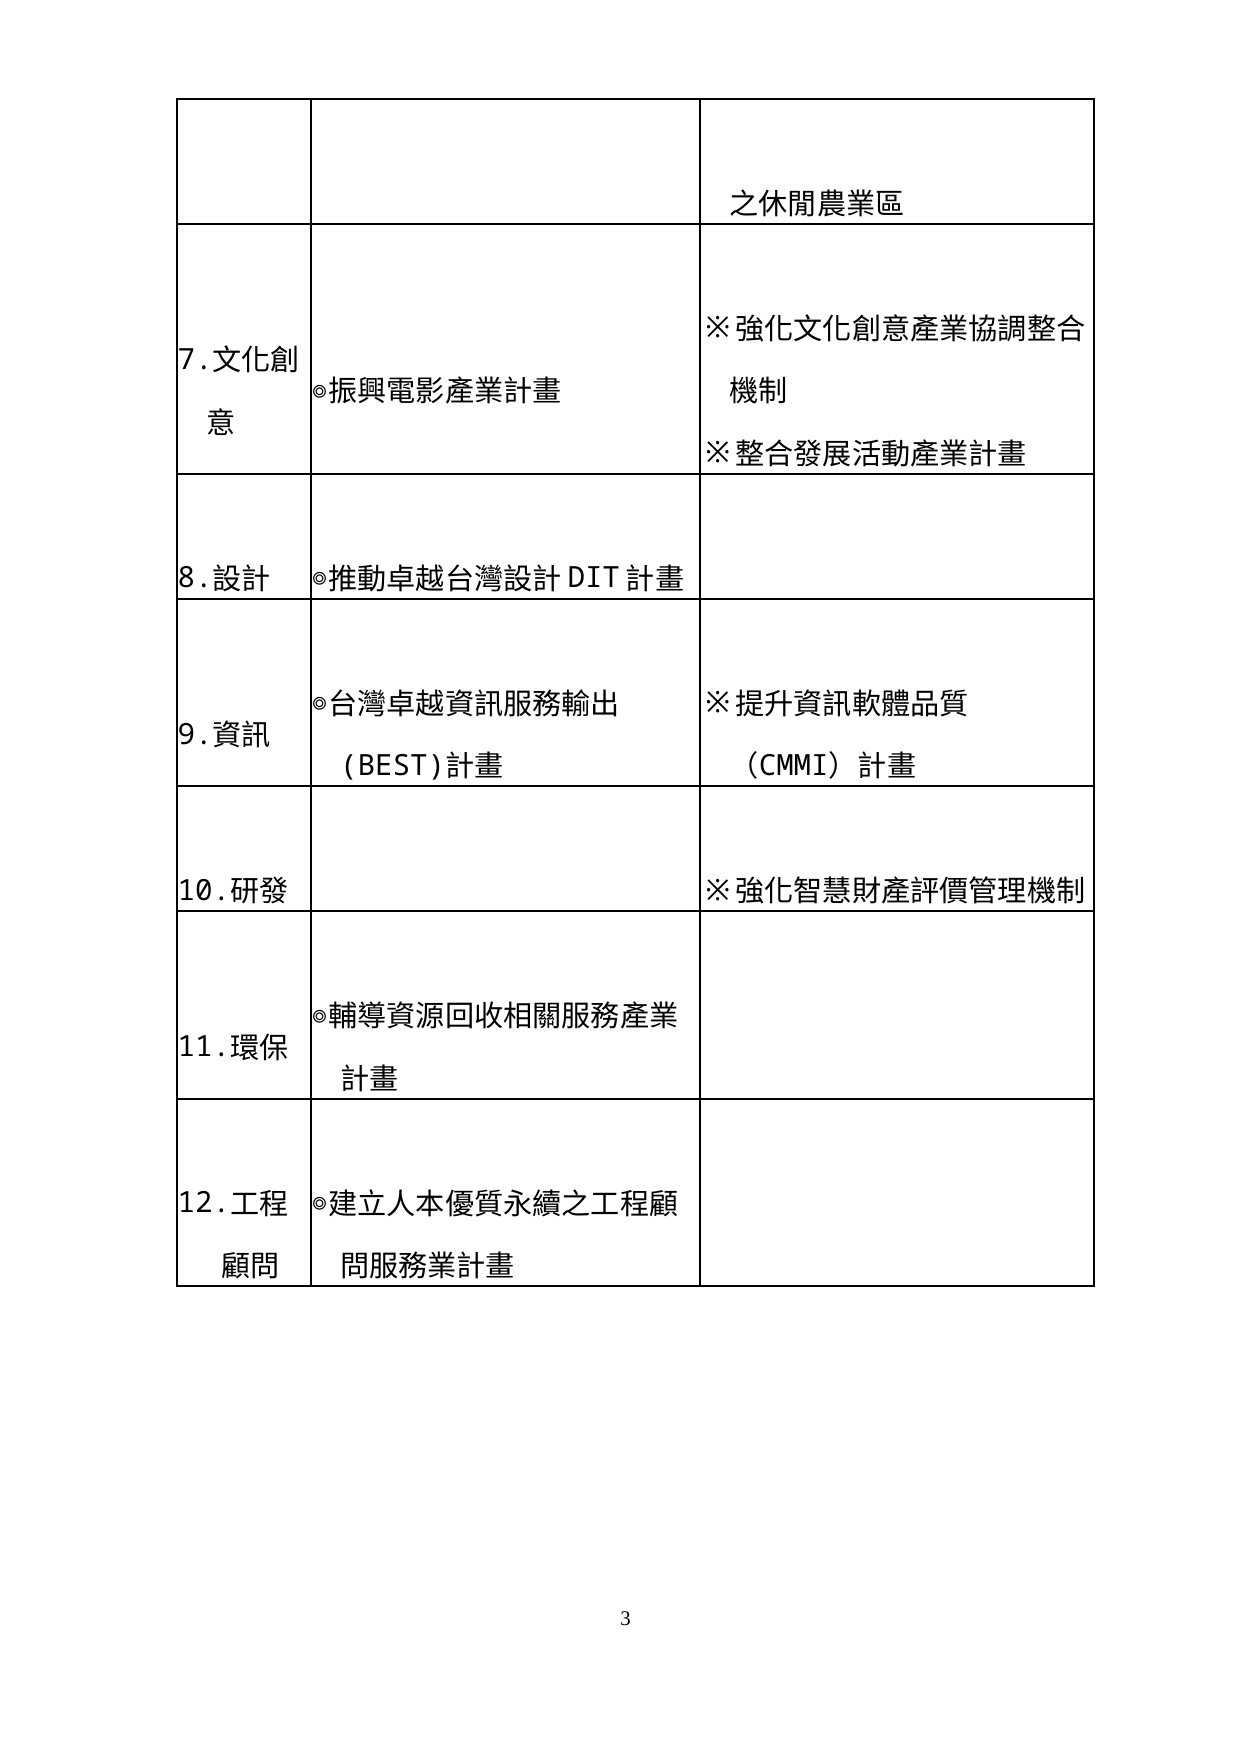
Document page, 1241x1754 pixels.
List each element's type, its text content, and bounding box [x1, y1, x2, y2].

table_cell ◎推動卓越台灣設計DIT計畫 [312, 475, 699, 597]
table_cell ※強化文化創意產業協調整合機制 ※整合發展活動產業計畫 [701, 225, 1093, 472]
table_cell [701, 1100, 1093, 1285]
table_cell 11.環保 [178, 912, 310, 1097]
table_cell 12.工程顧問 [178, 1100, 310, 1285]
table_cell [178, 100, 310, 222]
table_cell ※提升資訊軟體品質（CMMI）計畫 [701, 600, 1093, 785]
table_cell [312, 787, 699, 910]
table_cell ◎輔導資源回收相關服務產業計畫 [312, 912, 699, 1097]
table_cell 之休閒農業區 [701, 100, 1093, 222]
table_cell 7.文化創意 [178, 225, 310, 472]
table_cell ◎振興電影產業計畫 [312, 225, 699, 472]
table_cell ◎台灣卓越資訊服務輸出(BEST)計畫 [312, 600, 699, 785]
table_cell ※強化智慧財產評價管理機制 [701, 787, 1093, 910]
table_cell [312, 100, 699, 222]
table_cell [701, 475, 1093, 597]
table_cell [701, 912, 1093, 1097]
table_cell 10.研發 [178, 787, 310, 910]
table_cell ◎建立人本優質永續之工程顧問服務業計畫 [312, 1100, 699, 1285]
table_cell 8.設計 [178, 475, 310, 597]
table_cell 9.資訊 [178, 600, 310, 785]
